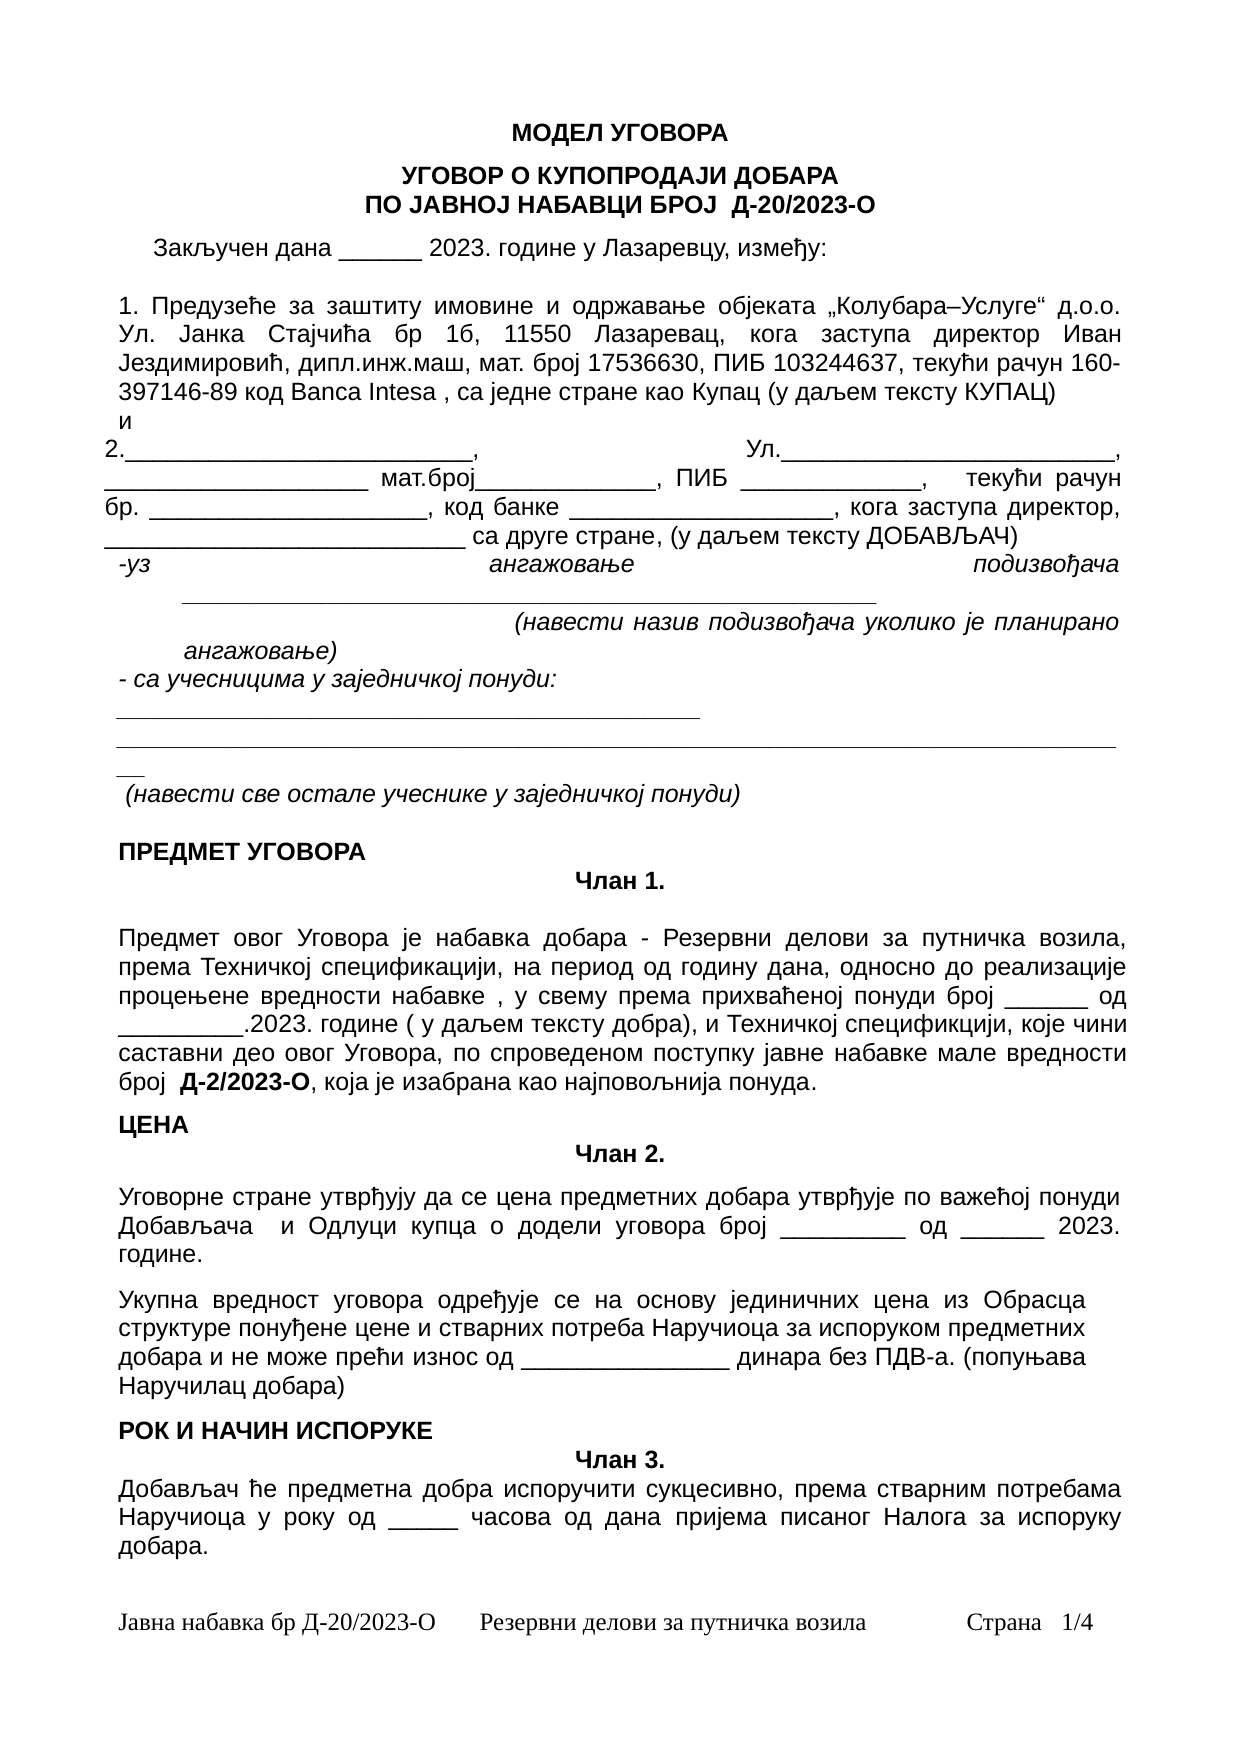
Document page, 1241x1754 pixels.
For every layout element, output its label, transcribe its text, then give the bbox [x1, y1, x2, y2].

text МОДЕЛ УГОВОРА [118, 118, 1122, 147]
text ПРЕДМЕТ УГОВОРА [118, 837, 1122, 866]
text __________________________________________________________________________ [118, 722, 1122, 779]
text - са учесницима у заједничкој понуди: __________________________________________ [118, 664, 1122, 722]
text РОК И НАЧИН ИСПОРУКЕ [118, 1416, 1122, 1445]
text Добављач ће предметна добра испоручити сукцесивно, према стварним потребама Наручиоца у року од _____ часова од дана пријема писаног Налога за испоруку добара. [118, 1473, 1122, 1560]
text и [118, 406, 1122, 434]
text Закључен дана ______ 2023. године у Лазаревцу, између: [118, 233, 1122, 262]
text (навести назив подизвођача уколико је планирано ангажовање) [118, 607, 1122, 664]
text Члан 1. [118, 866, 1122, 894]
text 2._________________________, Ул.________________________, ___________________ мат.број_____________, ПИБ _____________, текући рачун бр. ____________________, код банке ___________________, кога заступа директор, __________________________ са друге стране, (у даљем тексту ДОБАВЉАЧ) [104, 434, 1122, 549]
text Члан 3. [118, 1445, 1122, 1473]
text -уз ангажовање подизвођача __________________________________________________ [118, 549, 1122, 607]
text ЦЕНА [118, 1110, 1122, 1139]
text Предмет овог Уговора је набавка добара - Резервни делови за путничка возила, према Техничкој спецификацији, на период од годину дана, односно до реализације процењене вредности набавке , у свему према прихваћеној понуди број ______ од _________.2023. године ( у даљем тексту добра), и Техничкој спецификцији, које чини саставни део овог Уговора, по спроведеном поступку јавне набавке мале вредности број Д-2/2023-O, која је изабрана као најповољнија понуда. [118, 923, 1128, 1096]
text Уговорне стране утврђују да се цена предметних добара утврђује по важећој понуди Добављача и Одлуци купца о додели уговора број _________ од ______ 2023. године. [118, 1182, 1122, 1268]
text (навести све остале учеснике у заједничкој понуди) [118, 779, 1122, 808]
text 1. Предузеће за заштиту имовине и одржавање објеката „Колубара–Услуге“ д.о.о. Ул. Јанка Стајчића бр 1б, 11550 Лазаревац, кога заступа директор Иван Јездимировић, дипл.инж.маш, мат. број 17536630, ПИБ 103244637, текући рачун 160-397146-89 код Banca Intesa , са једне стране као Купац (у даљем тексту КУПАЦ) [118, 291, 1122, 406]
text Укупна вредност уговора одређује се на основу јединичних цена из Обрасца структуре понуђене цене и стварних потреба Наручиоца за испоруком предметних добара и не може прећи износ од _______________ динара без ПДВ-а. (попуњава Наручилац добара) [118, 1284, 1087, 1399]
text ПО ЈАВНОЈ НАБАВЦИ БРОЈ Д-20/2023-O [118, 190, 1122, 219]
text Члан 2. [118, 1139, 1122, 1167]
text УГОВОР О КУПОПРОДАЈИ ДОБАРА [118, 161, 1122, 190]
